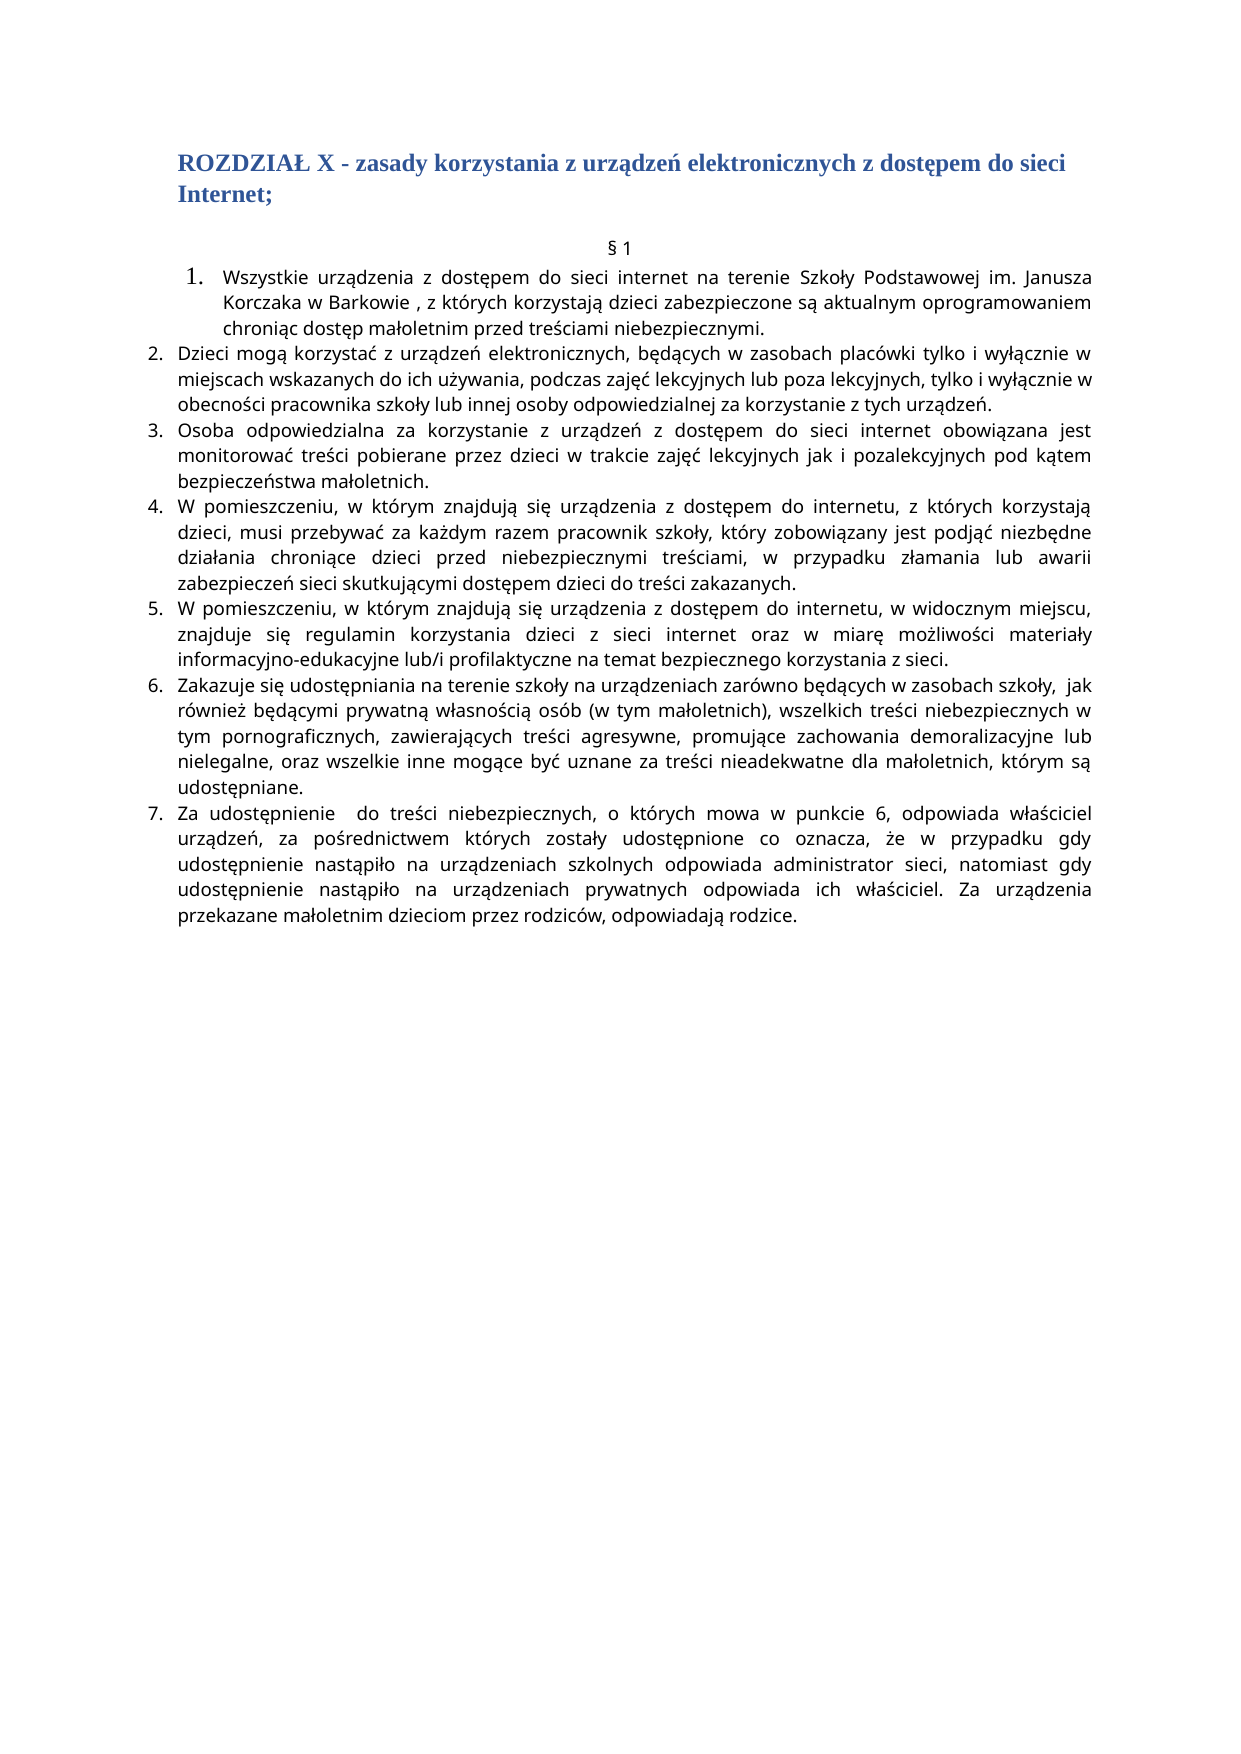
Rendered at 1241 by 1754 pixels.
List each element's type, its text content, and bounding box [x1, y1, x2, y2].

list Zakazuje się udostępniania na terenie szkoły na urządzeniach zarówno będących w zasobach szkoły, jak również będącymi prywatną własnością osób (w tym małoletnich), wszelkich treści niebezpiecznych w tym pornograficznych, zawierających treści agresywne, promujące zachowania demoralizacyjne lub nielegalne, oraz wszelkie inne mogące być uznane za treści nieadekwatne dla małoletnich, którym są udostępniane. [148, 672, 1093, 800]
text § 1 [148, 235, 1093, 261]
list Osoba odpowiedzialna za korzystanie z urządzeń z dostępem do sieci internet obowiązana jest monitorować treści pobierane przez dzieci w trakcie zajęć lekcyjnych jak i pozalekcyjnych pod kątem bezpieczeństwa małoletnich. [148, 417, 1093, 494]
list W pomieszczeniu, w którym znajdują się urządzenia z dostępem do internetu, w widocznym miejscu, znajduje się regulamin korzystania dzieci z sieci internet oraz w miarę możliwości materiały informacyjno-edukacyjne lub/i profilaktyczne na temat bezpiecznego korzystania z sieci. [148, 596, 1093, 672]
list Wszystkie urządzenia z dostępem do sieci internet na terenie Szkoły Podstawowej im. Janusza Korczaka w Barkowie , z których korzystają dzieci zabezpieczone są aktualnym oprogramowaniem chroniąc dostęp małoletnim przed treściami niebezpiecznymi. [185, 261, 1093, 341]
list Dzieci mogą korzystać z urządzeń elektronicznych, będących w zasobach placówki tylko i wyłącznie w miejscach wskazanych do ich używania, podczas zajęć lekcyjnych lub poza lekcyjnych, tylko i wyłącznie w obecności pracownika szkoły lub innej osoby odpowiedzialnej za korzystanie z tych urządzeń. [148, 341, 1093, 417]
list W pomieszczeniu, w którym znajdują się urządzenia z dostępem do internetu, z których korzystają dzieci, musi przebywać za każdym razem pracownik szkoły, który zobowiązany jest podjąć niezbędne działania chroniące dzieci przed niebezpiecznymi treściami, w przypadku złamania lub awarii zabezpieczeń sieci skutkującymi dostępem dzieci do treści zakazanych. [148, 494, 1093, 596]
list Za udostępnienie do treści niebezpiecznych, o których mowa w punkcie 6, odpowiada właściciel urządzeń, za pośrednictwem których zostały udostępnione co oznacza, że w przypadku gdy udostępnienie nastąpiło na urządzeniach szkolnych odpowiada administrator sieci, natomiast gdy udostępnienie nastąpiło na urządzeniach prywatnych odpowiada ich właściciel. Za urządzenia przekazane małoletnim dzieciom przez rodziców, odpowiadają rodzice. [148, 800, 1093, 927]
list ROZDZIAŁ X - zasady korzystania z urządzeń elektronicznych z dostępem do sieci Internet; [177, 148, 1093, 207]
